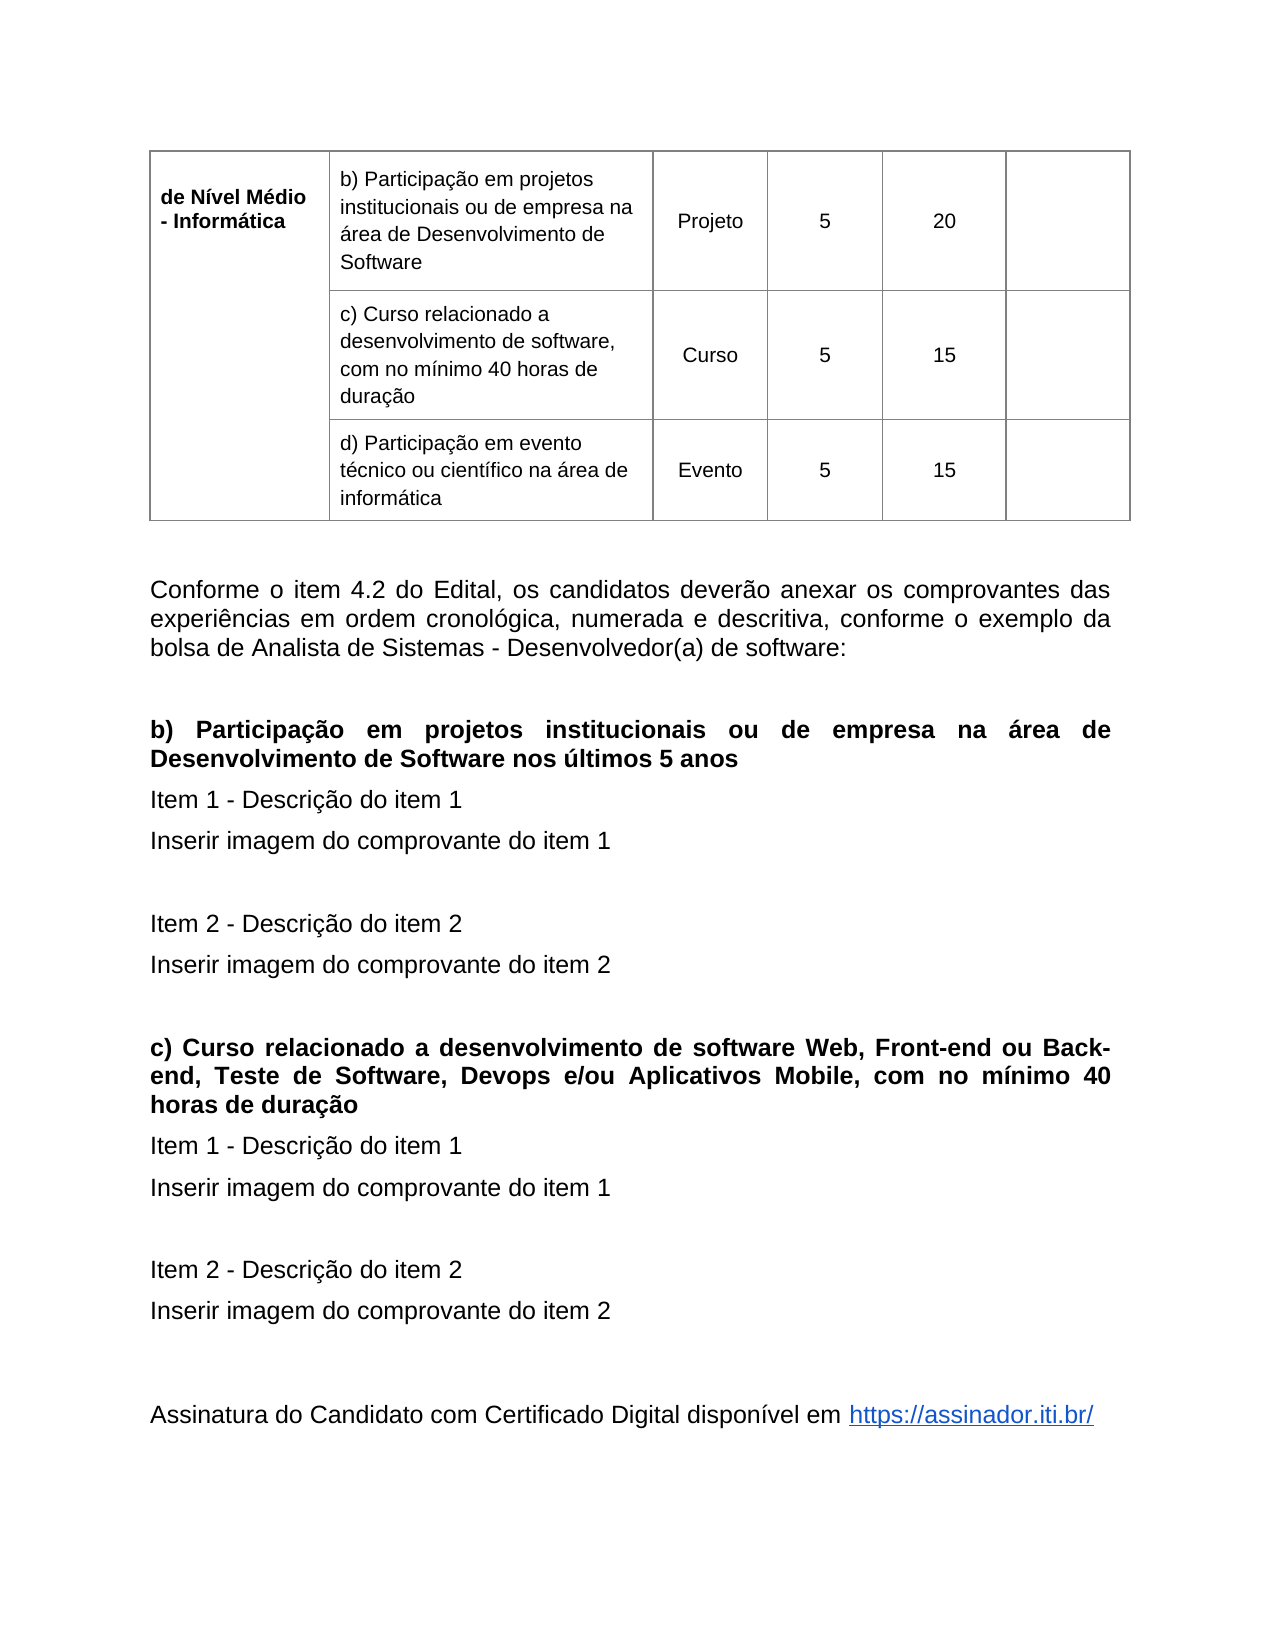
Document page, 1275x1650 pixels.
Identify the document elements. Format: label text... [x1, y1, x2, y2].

text Item 2 - Descrição do item 2 [150, 1255, 1112, 1284]
table_cell 15 [883, 291, 1005, 418]
table_cell de Nível Médio - Informática [151, 152, 329, 520]
text Inserir imagem do comprovante do item 1 [150, 1173, 1112, 1201]
table_cell Evento [654, 420, 767, 520]
table_cell 15 [883, 420, 1005, 520]
text b) Participação em projetos institucionais ou de empresa na área de Desenvolvimento de Software nos últimos 5 anos [150, 715, 1112, 773]
table_cell [1007, 291, 1129, 418]
text c) Curso relacionado a desenvolvimento de software Web, Front-end ou Back-end, Teste de Software, Devops e/ou Aplicativos Mobile, com no mínimo 40 horas de duração [150, 1033, 1112, 1119]
table_cell c) Curso relacionado a desenvolvimento de software, com no mínimo 40 horas de duração [330, 291, 652, 418]
table_cell [1007, 152, 1129, 289]
table_cell 5 [768, 420, 882, 520]
text Inserir imagem do comprovante do item 1 [150, 826, 1112, 855]
table_cell 20 [883, 152, 1005, 289]
table_cell [1007, 420, 1129, 520]
text Inserir imagem do comprovante do item 2 [150, 1296, 1112, 1325]
table_cell d) Participação em evento técnico ou científico na área de informática [330, 420, 652, 520]
table_cell 5 [768, 291, 882, 418]
text Item 1 - Descrição do item 1 [150, 1131, 1112, 1160]
text Conforme o item 4.2 do Edital, os candidatos deverão anexar os comprovantes das experiências em ordem cronológica, numerada e descritiva, conforme o exemplo da bolsa de Analista de Sistemas - Desenvolvedor(a) de software: [150, 575, 1112, 661]
text Item 1 - Descrição do item 1 [150, 785, 1112, 814]
table_cell 5 [768, 152, 882, 289]
table_cell Projeto [654, 152, 767, 289]
text Assinatura do Candidato com Certificado Digital disponível em https://assinador.iti.br/ [150, 1400, 1125, 1428]
text Item 2 - Descrição do item 2 [150, 909, 1112, 938]
table_cell Curso [654, 291, 767, 418]
table_cell b) Participação em projetos institucionais ou de empresa na área de Desenvolvimento de Software [330, 152, 652, 289]
text Inserir imagem do comprovante do item 2 [150, 950, 1112, 979]
